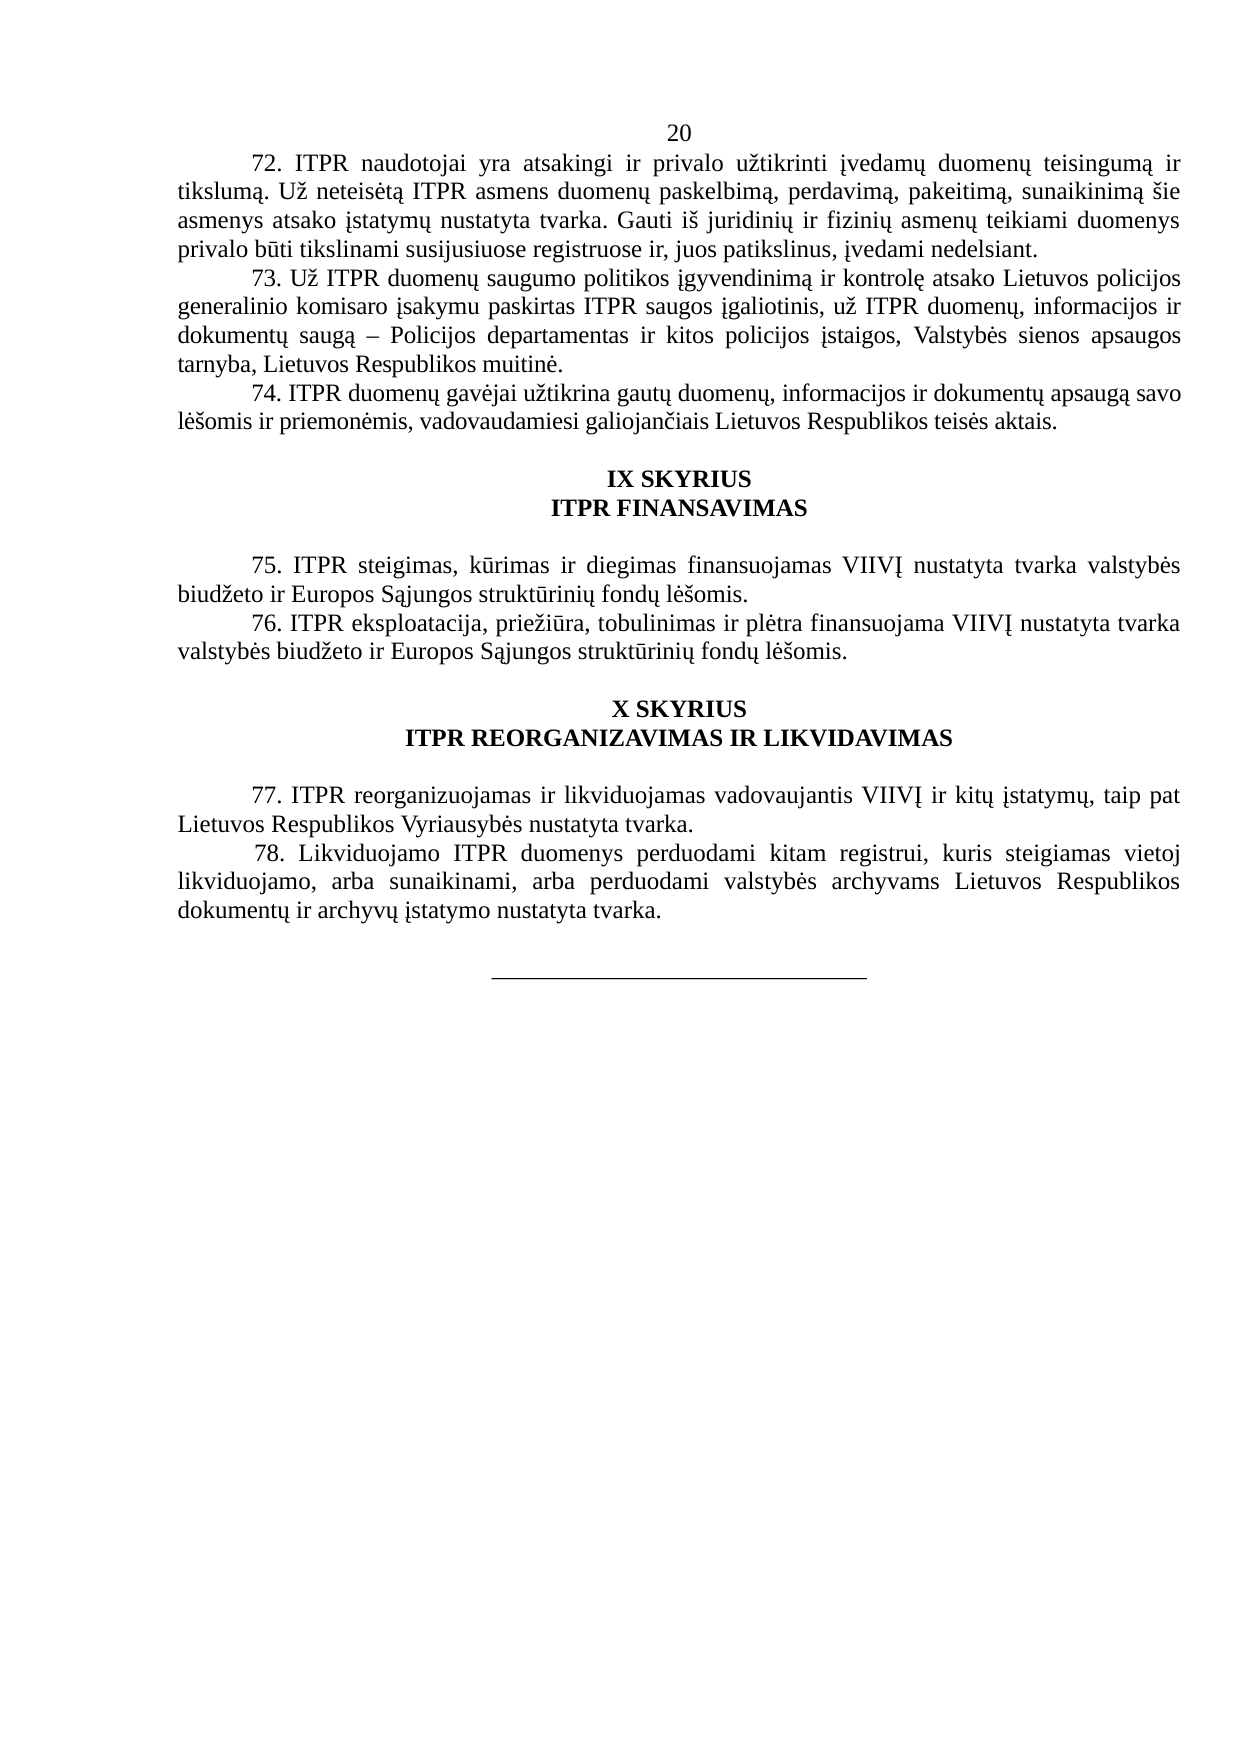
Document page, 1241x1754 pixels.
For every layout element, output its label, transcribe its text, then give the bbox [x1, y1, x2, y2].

text 72. ITPR naudotojai yra atsakingi ir privalo užtikrinti įvedamų duomenų teisingumą ir tikslumą. Už neteisėtą ITPR asmens duomenų paskelbimą, perdavimą, pakeitimą, sunaikinimą šie asmenys atsako įstatymų nustatyta tvarka. Gauti iš juridinių ir fizinių asmenų teikiami duomenys privalo būti tikslinami susijusiuose registruose ir, juos patikslinus, įvedami nedelsiant. [177, 148, 1181, 263]
text ______________________________ [177, 953, 1181, 981]
text IX SKYRIUS [177, 464, 1181, 493]
text 78. Likviduojamo ITPR duomenys perduodami kitam registrui, kuris steigiamas vietoj likviduojamo, arba sunaikinami, arba perduodami valstybės archyvams Lietuvos Respublikos dokumentų ir archyvų įstatymo nustatyta tvarka. [177, 838, 1181, 924]
text 74. ITPR duomenų gavėjai užtikrina gautų duomenų, informacijos ir dokumentų apsaugą savo lėšomis ir priemonėmis, vadovaudamiesi galiojančiais Lietuvos Respublikos teisės aktais. [177, 378, 1181, 435]
text 76. ITPR eksploatacija, priežiūra, tobulinimas ir plėtra finansuojama VIIVĮ nustatyta tvarka valstybės biudžeto ir Europos Sąjungos struktūrinių fondų lėšomis. [177, 608, 1181, 665]
text X SKYRIUS [177, 694, 1181, 723]
text 75. ITPR steigimas, kūrimas ir diegimas finansuojamas VIIVĮ nustatyta tvarka valstybės biudžeto ir Europos Sąjungos struktūrinių fondų lėšomis. [177, 550, 1181, 608]
text 73. Už ITPR duomenų saugumo politikos įgyvendinimą ir kontrolę atsako Lietuvos policijos generalinio komisaro įsakymu paskirtas ITPR saugos įgaliotinis, už ITPR duomenų, informacijos ir dokumentų saugą – Policijos departamentas ir kitos policijos įstaigos, Valstybės sienos apsaugos tarnyba, Lietuvos Respublikos muitinė. [177, 263, 1181, 378]
text ITPR REORGANIZAVIMAS IR LIKVIDAVIMAS [177, 723, 1181, 751]
text 77. ITPR reorganizuojamas ir likviduojamas vadovaujantis VIIVĮ ir kitų įstatymų, taip pat Lietuvos Respublikos Vyriausybės nustatyta tvarka. [177, 780, 1181, 838]
text ITPR FINANSAVIMAS [177, 493, 1181, 521]
